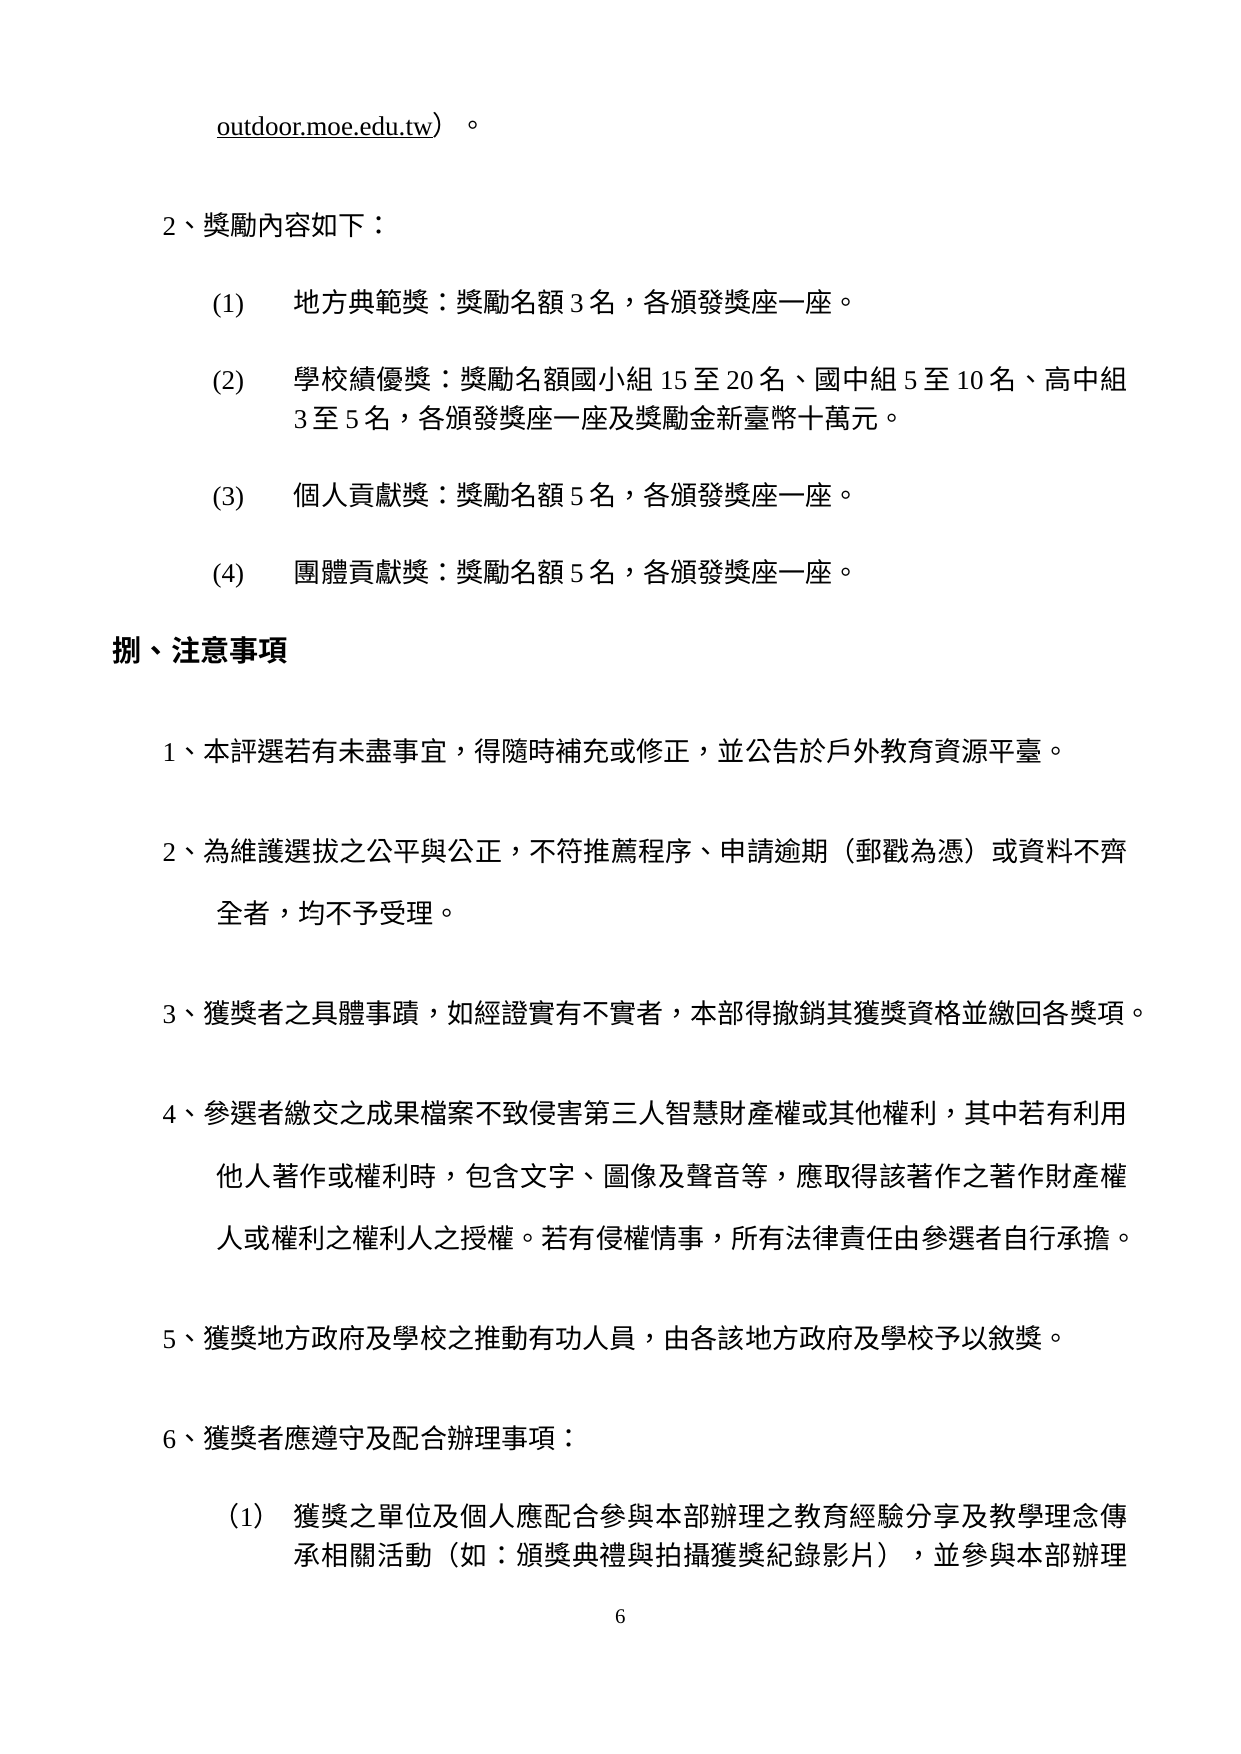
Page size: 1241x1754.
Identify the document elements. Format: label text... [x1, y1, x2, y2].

list outdoor.moe.edu.tw）。 [162, 81, 1128, 144]
list 獲獎之單位及個人應配合參與本部辦理之教育經驗分享及教學理念傳承相關活動（如：頒獎典禮與拍攝獲獎紀錄影片），並參與本部辦理 [212, 1495, 1128, 1574]
list 本評選若有未盡事宜，得隨時補充或修正，並公告於戶外教育資源平臺。 [162, 708, 1128, 770]
list 獲獎地方政府及學校之推動有功人員，由各該地方政府及學校予以敘獎。 [162, 1295, 1128, 1358]
list 獲獎者應遵守及配合辦理事項： [162, 1395, 1128, 1458]
list 為維護選拔之公平與公正，不符推薦程序、申請逾期（郵戳為憑）或資料不齊全者，均不予受理。 [162, 808, 1128, 933]
list 學校績優獎：獎勵名額國小組15至20名、國中組5至10名、高中組3至5名，各頒發獎座一座及獎勵金新臺幣十萬元。 [212, 358, 1128, 437]
list 地方典範獎：獎勵名額3名，各頒發獎座一座。 [212, 281, 1128, 321]
list 個人貢獻獎：獎勵名額5名，各頒發獎座一座。 [212, 474, 1128, 513]
list 參選者繳交之成果檔案不致侵害第三人智慧財產權或其他權利，其中若有利用他人著作或權利時，包含文字、圖像及聲音等，應取得該著作之著作財產權人或權利之權利人之授權。若有侵權情事，所有法律責任由參選者自行承擔。 [162, 1070, 1128, 1258]
list 團體貢獻獎：獎勵名額5名，各頒發獎座一座。 [212, 551, 1128, 590]
list 注意事項 [112, 628, 1128, 670]
list 獲獎者之具體事蹟，如經證實有不實者，本部得撤銷其獲獎資格並繳回各獎項。 [162, 970, 1128, 1033]
list 獎勵內容如下： [162, 181, 1128, 244]
